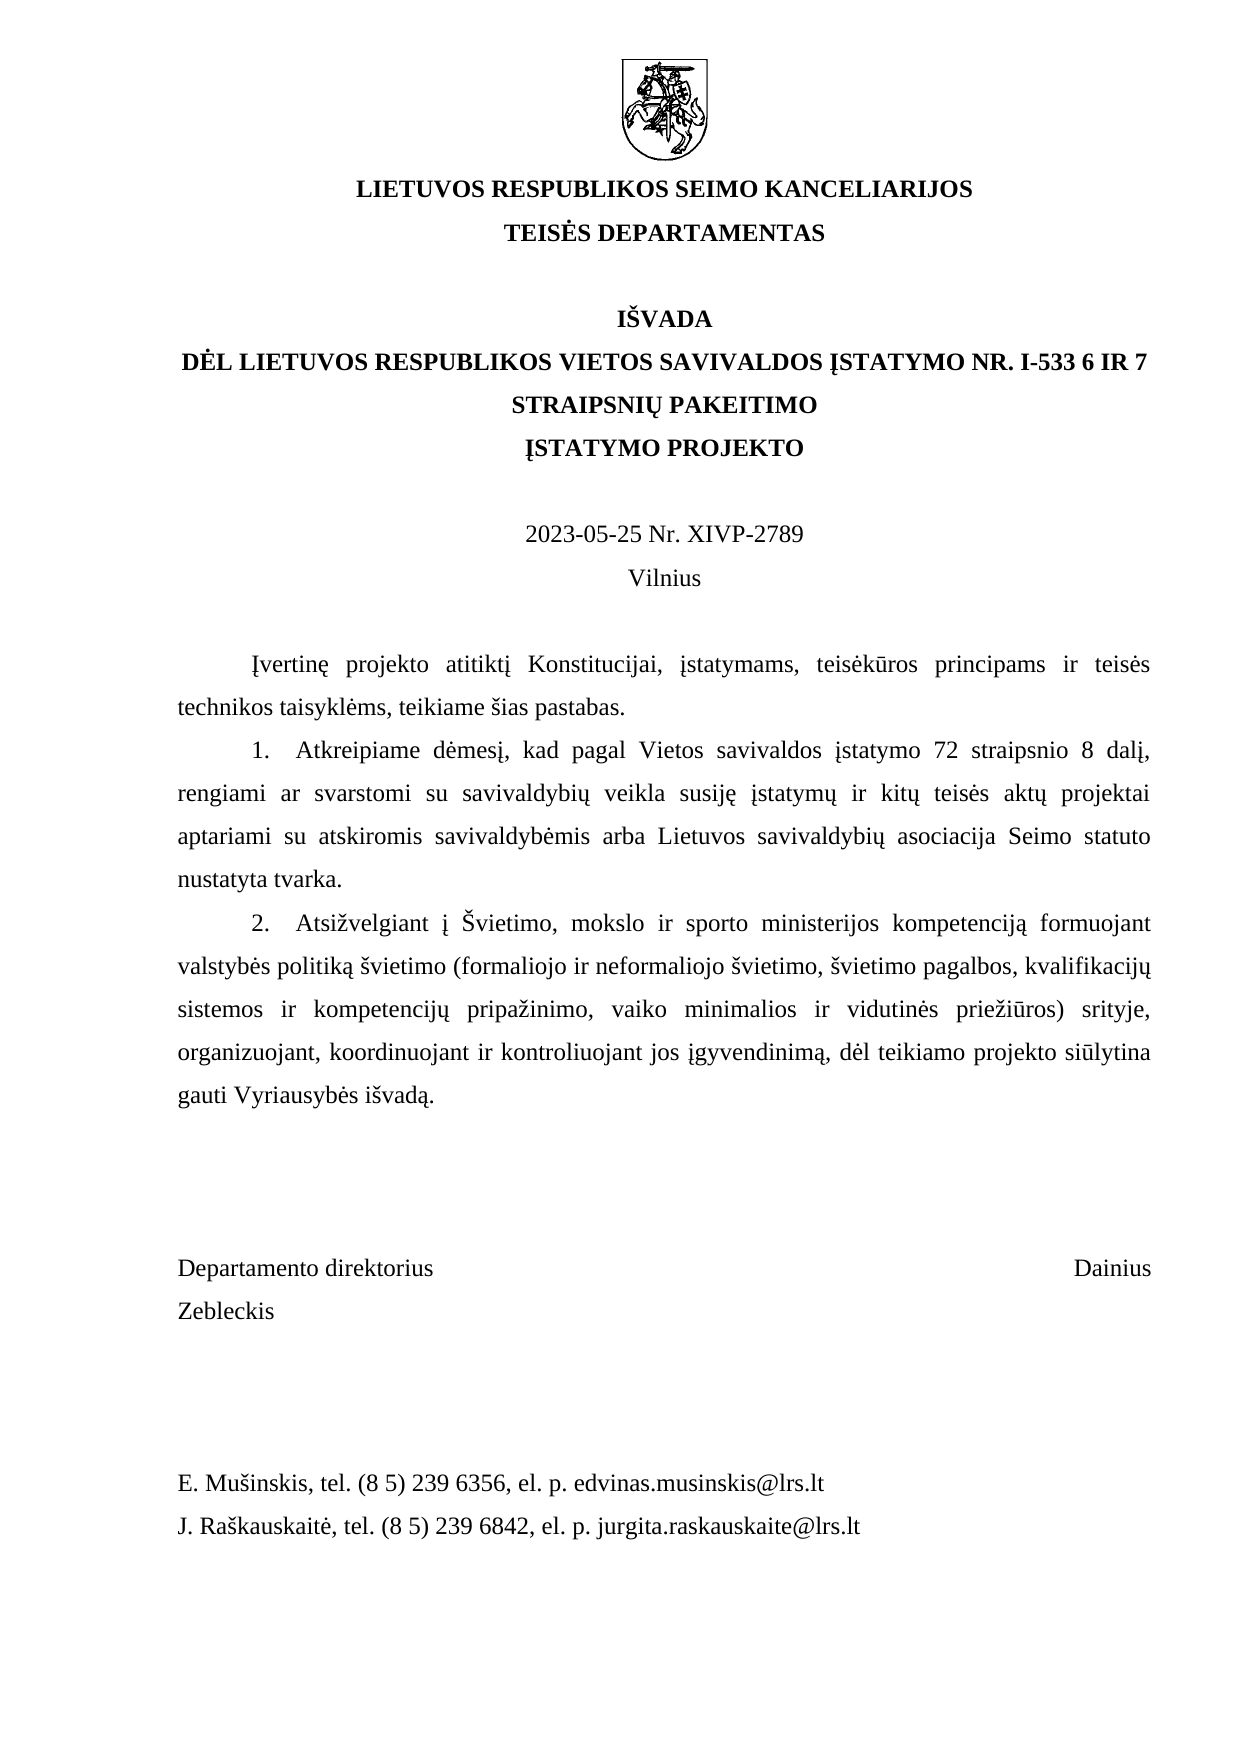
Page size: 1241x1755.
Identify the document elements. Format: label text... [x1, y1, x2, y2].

list Atkreipiame dėmesį, kad pagal Vietos savivaldos įstatymo 72 straipsnio 8 dalį, rengiami ar svarstomi su savivaldybių veikla susiję įstatymų ir kitų teisės aktų projektai aptariami su atskiromis savivaldybėmis arba Lietuvos savivaldybių asociacija Seimo statuto nustatyta tvarka. [177, 735, 1152, 893]
text J. Raškauskaitė, tel. (8 5) 239 6842, el. p. jurgita.raskauskaite@lrs.lt [177, 1511, 1152, 1540]
text Įvertinę projekto atitiktį Konstitucijai, įstatymams, teisėkūros principams ir teisės technikos taisyklėms, teikiame šias pastabas. [177, 649, 1152, 721]
text Vilnius [177, 563, 1152, 591]
text LIETUVOS RESPUBLIKOS SEIMO KANCELIARIJOS [177, 174, 1152, 203]
text 2023-05-25 Nr. XIVP-2789 [177, 519, 1152, 548]
subtitle TEISĖS DEPARTAMENTAS [177, 218, 1152, 246]
text Departamento direktorius Dainius Zebleckis [177, 1253, 1152, 1324]
text E. Mušinskis, tel. (8 5) 239 6356, el. p. edvinas.musinskis@lrs.lt [177, 1468, 1152, 1497]
text DĖL LIETUVOS RESPUBLIKOS VIETOS SAVIVALDOS ĮSTATYMO NR. I-533 6 IR 7 STRAIPSNIŲ PAKEITIMO ĮSTATYMO PROJEKTO [177, 347, 1152, 462]
list Atsižvelgiant į Švietimo, mokslo ir sporto ministerijos kompetenciją formuojant valstybės politiką švietimo (formaliojo ir neformaliojo švietimo, švietimo pagalbos, kvalifikacijų sistemos ir kompetencijų pripažinimo, vaiko minimalios ir vidutinės priežiūros) srityje, organizuojant, koordinuojant ir kontroliuojant jos įgyvendinimą, dėl teikiamo projekto siūlytina gauti Vyriausybės išvadą. [177, 908, 1152, 1109]
text IŠVADA [177, 304, 1152, 333]
